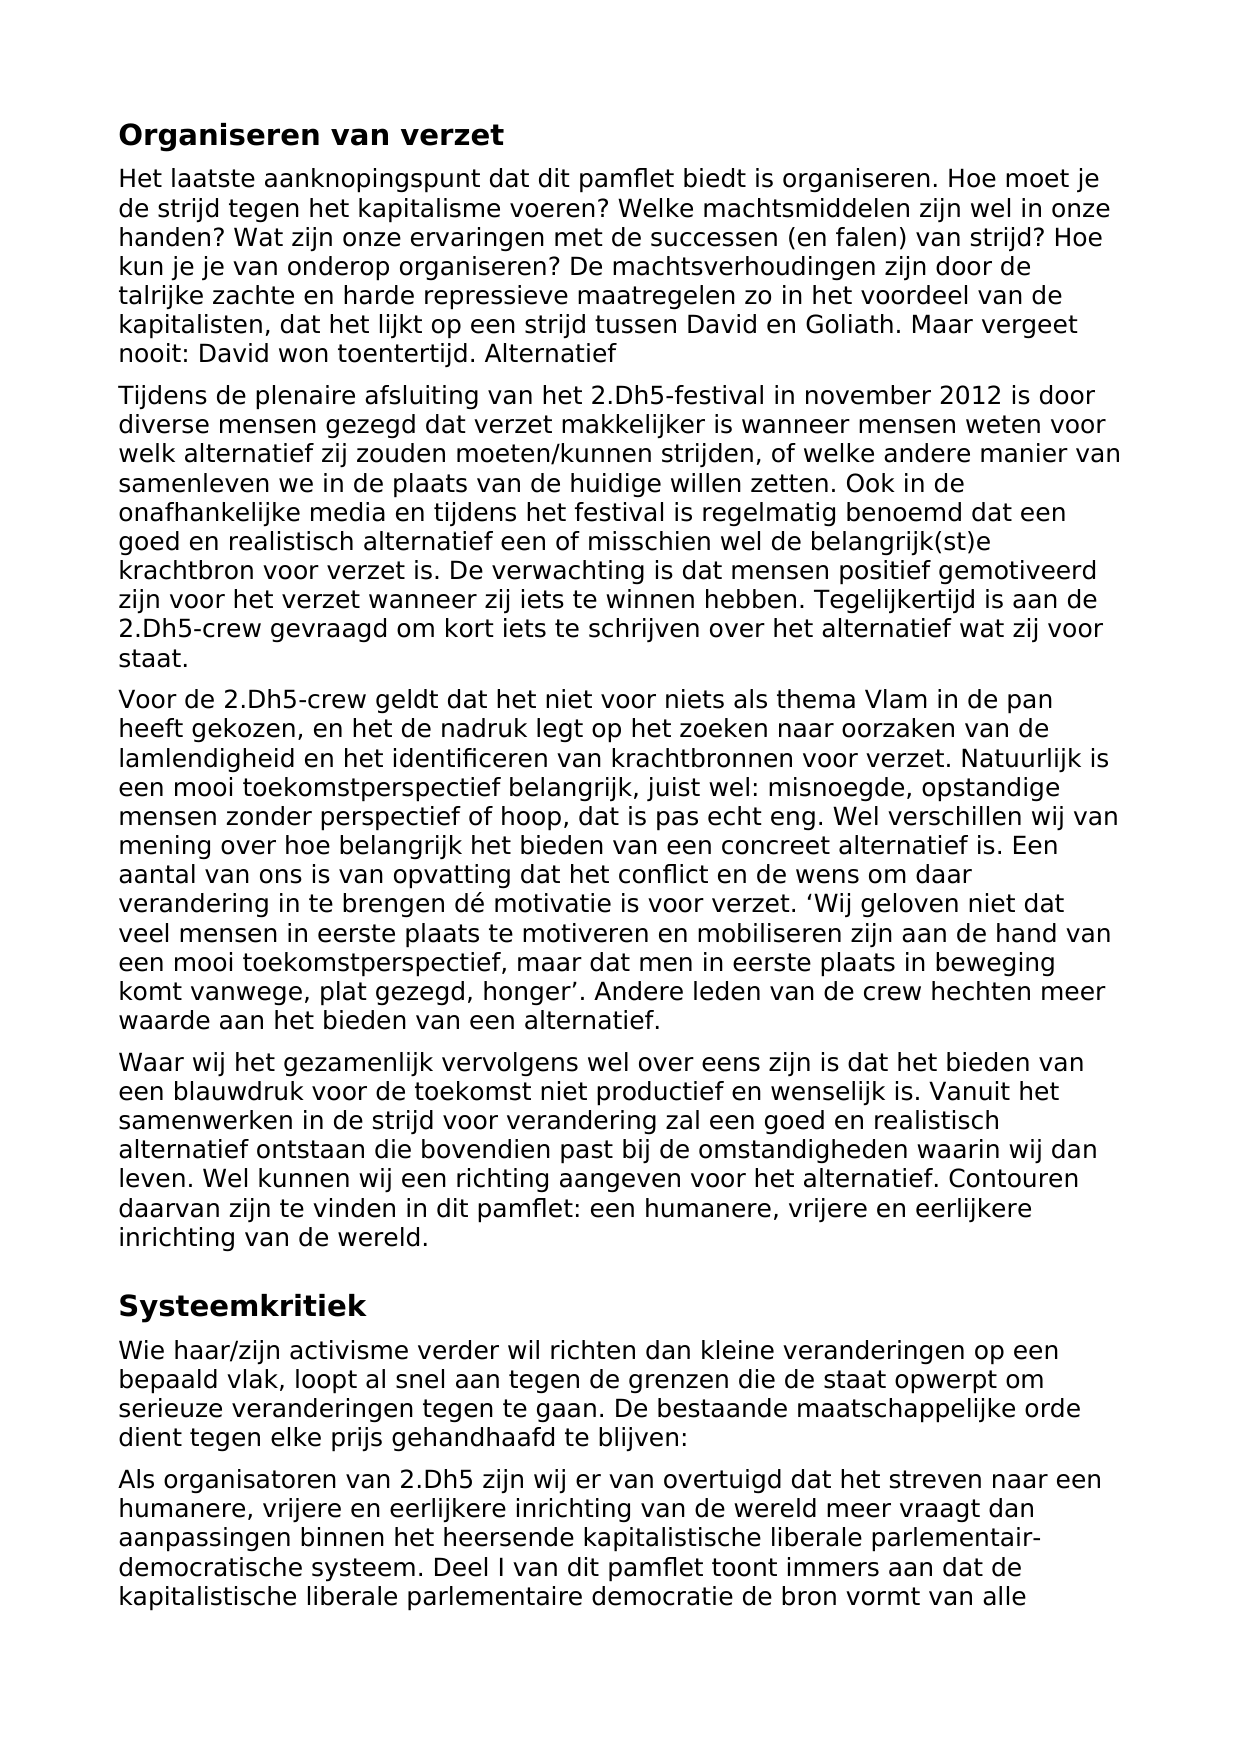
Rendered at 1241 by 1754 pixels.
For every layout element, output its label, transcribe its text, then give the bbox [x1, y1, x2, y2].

subtitle Organiseren van verzet [118, 118, 1122, 152]
text Als organisatoren van 2.Dh5 zijn wij er van overtuigd dat het streven naar een humanere, vrijere en eerlijkere inrichting van de wereld meer vraagt dan aanpassingen binnen het heersende kapitalistische liberale parlementair-democratische systeem. Deel I van dit pamflet toont immers aan dat de kapitalistische liberale parlementaire democratie de bron vormt van alle [118, 1465, 1122, 1611]
text Wie haar/zijn activisme verder wil richten dan kleine veranderingen op een bepaald vlak, loopt al snel aan tegen de grenzen die de staat opwerpt om serieuze veranderingen tegen te gaan. De bestaande maatschappelijke orde dient tegen elke prijs gehandhaafd te blijven: [118, 1336, 1122, 1453]
subtitle Systeemkritiek [118, 1289, 1122, 1323]
text Het laatste aanknopingspunt dat dit pamflet biedt is organiseren. Hoe moet je de strijd tegen het kapitalisme voeren? Welke machtsmiddelen zijn wel in onze handen? Wat zijn onze ervaringen met de successen (en falen) van strijd? Hoe kun je je van onderop organiseren? De machtsverhoudingen zijn door de talrijke zachte en harde repressieve maatregelen zo in het voordeel van de kapitalisten, dat het lijkt op een strijd tussen David en Goliath. Maar vergeet nooit: David won toentertijd. Alternatief [118, 164, 1122, 369]
text Voor de 2.Dh5-crew geldt dat het niet voor niets als thema Vlam in de pan heeft gekozen, en het de nadruk legt op het zoeken naar oorzaken van de lamlendigheid en het identificeren van krachtbronnen voor verzet. Natuurlijk is een mooi toekomstperspectief belangrijk, juist wel: misnoegde, opstandige mensen zonder perspectief of hoop, dat is pas echt eng. Wel verschillen wij van mening over hoe belangrijk het bieden van een concreet alternatief is. Een aantal van ons is van opvatting dat het conflict en de wens om daar verandering in te brengen dé motivatie is voor verzet. ‘Wij geloven niet dat veel mensen in eerste plaats te motiveren en mobiliseren zijn aan de hand van een mooi toekomstperspectief, maar dat men in eerste plaats in beweging komt vanwege, plat gezegd, honger’. Andere leden van de crew hechten meer waarde aan het bieden van een alternatief. [118, 685, 1122, 1035]
text Waar wij het gezamenlijk vervolgens wel over eens zijn is dat het bieden van een blauwdruk voor de toekomst niet productief en wenselijk is. Vanuit het samenwerken in de strijd voor verandering zal een goed en realistisch alternatief ontstaan die bovendien past bij de omstandigheden waarin wij dan leven. Wel kunnen wij een richting aangeven voor het alternatief. Contouren daarvan zijn te vinden in dit pamflet: een humanere, vrijere en eerlijkere inrichting van de wereld. [118, 1048, 1122, 1252]
text Tijdens de plenaire afsluiting van het 2.Dh5-festival in november 2012 is door diverse mensen gezegd dat verzet makkelijker is wanneer mensen weten voor welk alternatief zij zouden moeten/kunnen strijden, of welke andere manier van samenleven we in de plaats van de huidige willen zetten. Ook in de onafhankelijke media en tijdens het festival is regelmatig benoemd dat een goed en realistisch alternatief een of misschien wel de belangrijk(st)e krachtbron voor verzet is. De verwachting is dat mensen positief gemotiveerd zijn voor het verzet wanneer zij iets te winnen hebben. Tegelijkertijd is aan de 2.Dh5-crew gevraagd om kort iets te schrijven over het alternatief wat zij voor staat. [118, 381, 1122, 673]
